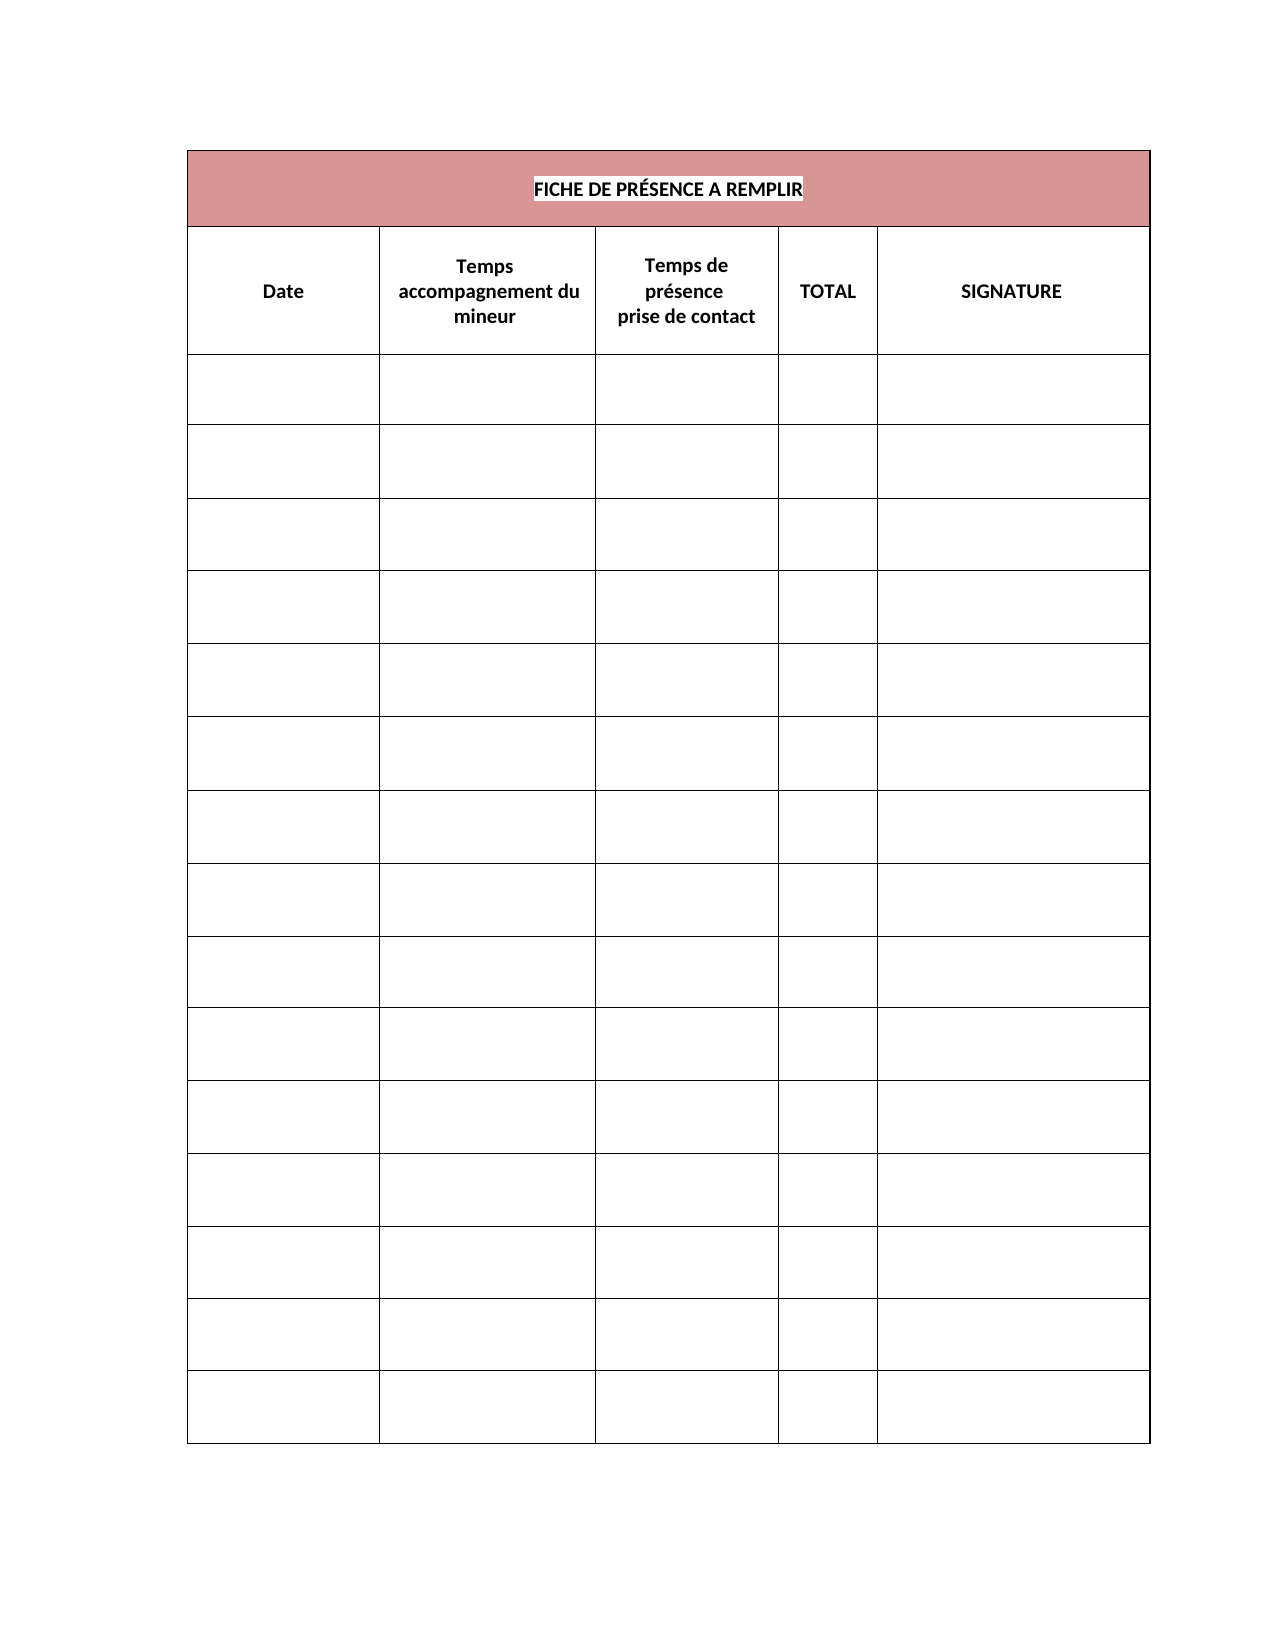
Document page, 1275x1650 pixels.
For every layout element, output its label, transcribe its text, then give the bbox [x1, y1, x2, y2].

table_cell [596, 937, 778, 1007]
table_cell [380, 1227, 595, 1298]
table_cell [188, 1154, 379, 1226]
table_cell [380, 571, 595, 643]
table_cell [380, 1081, 595, 1153]
table_cell [779, 1081, 877, 1153]
table_cell [380, 791, 595, 863]
table_cell [596, 425, 778, 498]
table_cell [878, 1227, 1149, 1298]
table_cell [188, 937, 379, 1007]
table_cell Temps accompagnement du mineur [380, 227, 595, 354]
table_cell [596, 1371, 778, 1443]
table_cell [878, 717, 1149, 789]
table_header FICHE DE PRÉSENCE A REMPLIR [188, 151, 1149, 226]
table_cell [596, 864, 778, 936]
table_cell [188, 571, 379, 643]
table_cell [380, 425, 595, 498]
table_cell [188, 425, 379, 498]
table_cell [596, 717, 778, 789]
table_cell [878, 355, 1149, 424]
table_cell [878, 571, 1149, 643]
table_cell [878, 1081, 1149, 1153]
table_cell [596, 571, 778, 643]
table_cell [779, 937, 877, 1007]
table_cell [596, 644, 778, 716]
table_cell [779, 644, 877, 716]
table_cell [779, 355, 877, 424]
table_cell SIGNATURE [878, 227, 1149, 354]
table_cell [188, 791, 379, 863]
table_cell [878, 937, 1149, 1007]
table_cell TOTAL [779, 227, 877, 354]
table_cell [380, 864, 595, 936]
table_cell [878, 425, 1149, 498]
table_cell [596, 1008, 778, 1080]
table_cell [878, 791, 1149, 863]
table_cell [380, 1371, 595, 1443]
table_cell [188, 1008, 379, 1080]
table_cell [878, 1299, 1149, 1370]
table_cell [878, 1008, 1149, 1080]
table_cell [878, 499, 1149, 570]
table_cell [188, 717, 379, 789]
table_cell [878, 644, 1149, 716]
table_cell [188, 355, 379, 424]
table_cell [596, 791, 778, 863]
table_cell [779, 1227, 877, 1298]
table_cell [596, 1227, 778, 1298]
table_cell [596, 1299, 778, 1370]
table_cell [380, 937, 595, 1007]
table_cell [779, 1154, 877, 1226]
table_cell [596, 1154, 778, 1226]
table_cell [779, 791, 877, 863]
table_cell [188, 1081, 379, 1153]
table_cell [188, 1227, 379, 1298]
table_cell [596, 1081, 778, 1153]
table_cell [878, 864, 1149, 936]
table_cell [380, 499, 595, 570]
table_cell [188, 1299, 379, 1370]
table_cell [380, 644, 595, 716]
table_cell [779, 1371, 877, 1443]
table_cell [188, 1371, 379, 1443]
table_cell [380, 355, 595, 424]
table_cell [779, 1299, 877, 1370]
table_cell [380, 717, 595, 789]
table_cell [779, 717, 877, 789]
table_cell [188, 644, 379, 716]
table_cell [188, 499, 379, 570]
table_cell [596, 355, 778, 424]
table_cell Temps de présence prise de contact [596, 227, 778, 354]
table_cell [779, 1008, 877, 1080]
table_cell Date [188, 227, 379, 354]
table_cell [380, 1008, 595, 1080]
table_cell [188, 864, 379, 936]
table_cell [596, 499, 778, 570]
table_cell [380, 1154, 595, 1226]
table_cell [779, 571, 877, 643]
table_cell [779, 499, 877, 570]
table_cell [779, 425, 877, 498]
table_cell [878, 1154, 1149, 1226]
table_cell [878, 1371, 1149, 1443]
table_cell [779, 864, 877, 936]
table_cell [380, 1299, 595, 1370]
